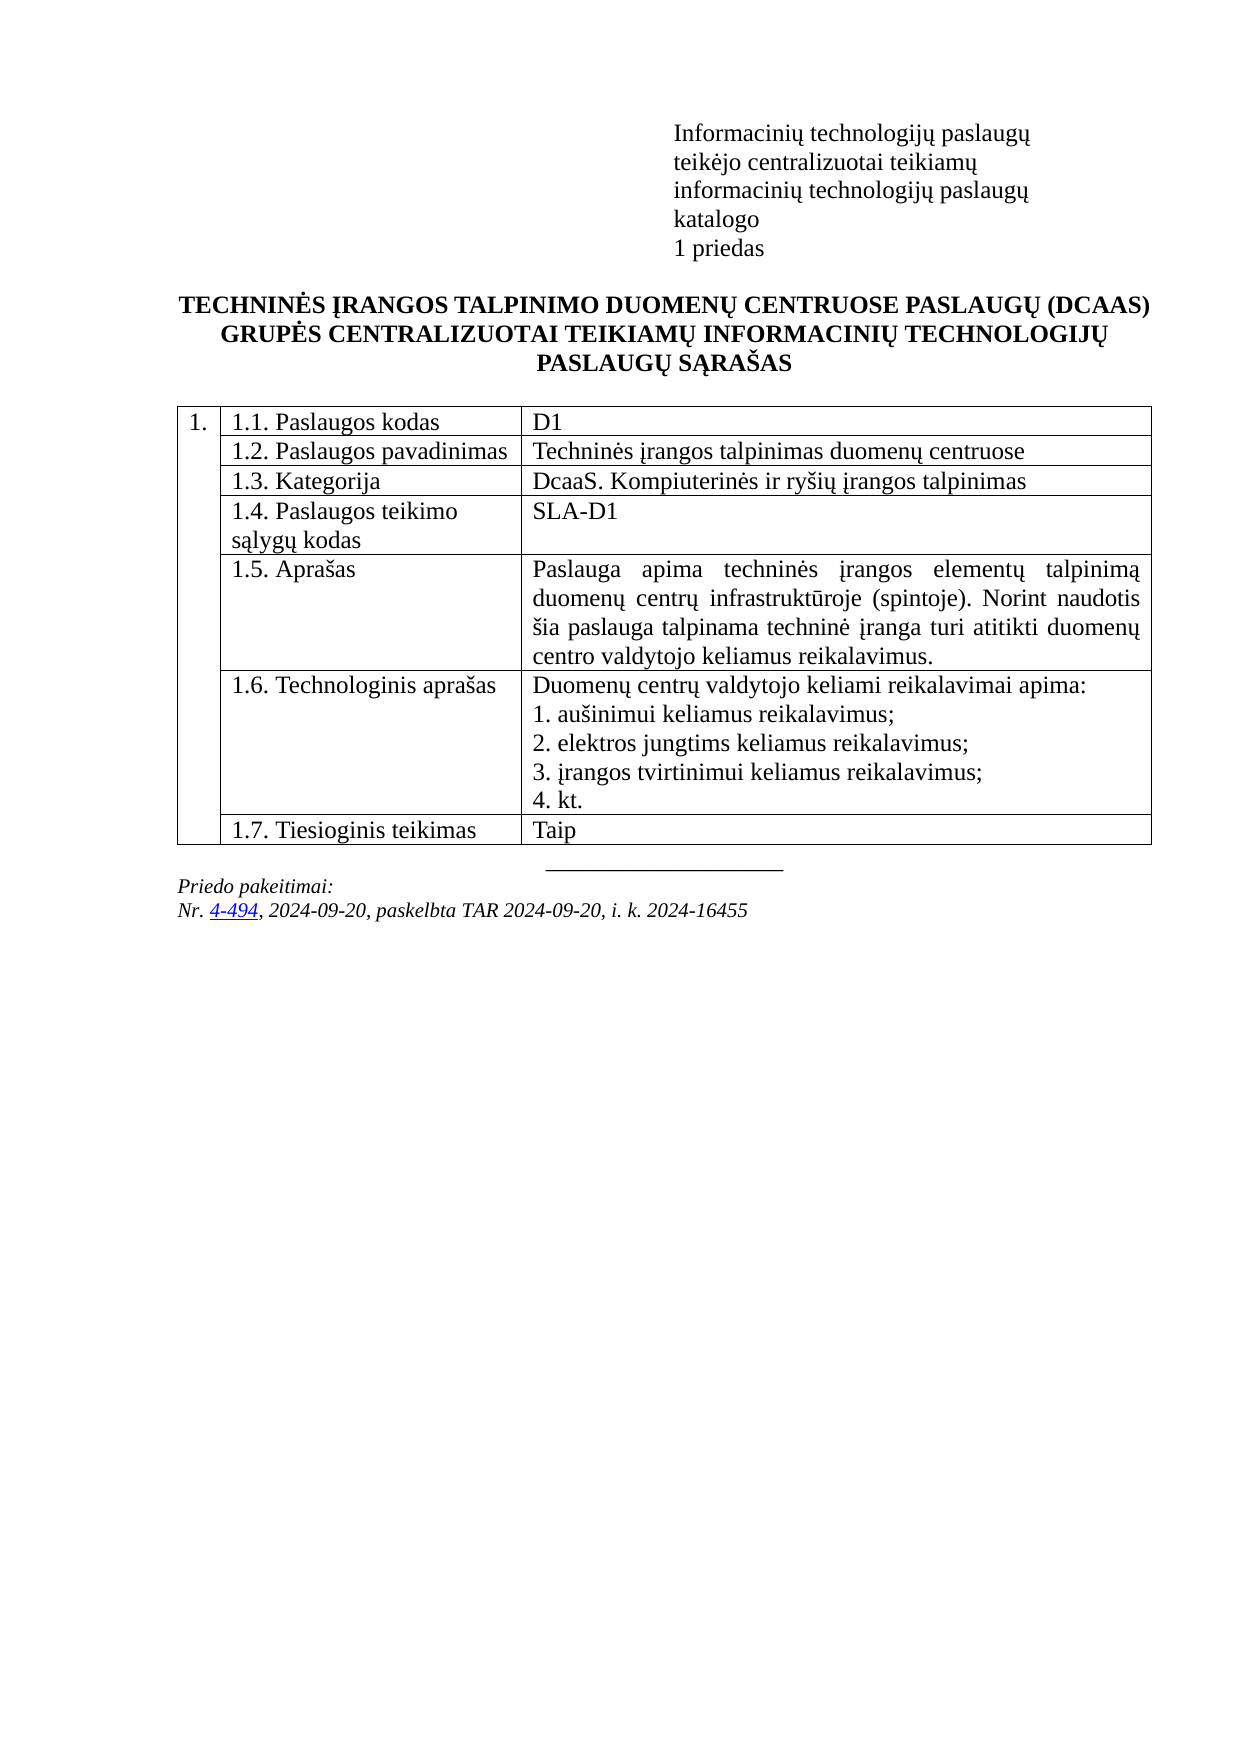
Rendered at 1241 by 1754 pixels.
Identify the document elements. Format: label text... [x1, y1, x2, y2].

table_cell 1.4. Paslaugos teikimo sąlygų kodas [221, 496, 521, 553]
text teikėjo centralizuotai teikiamų [177, 147, 1152, 176]
text 1 priedas [177, 233, 1152, 262]
table_cell Paslauga apima techninės įrangos elementų talpinimą duomenų centrų infrastruktūroje (spintoje). Norint naudotis šia paslauga talpinama techninė įranga turi atitikti duomenų centro valdytojo keliamus reikalavimus. [522, 555, 1151, 669]
text Informacinių technologijų paslaugų [177, 118, 1152, 147]
table_cell Taip [522, 815, 1151, 844]
text TECHNINĖS ĮRANGOS TALPINIMO DUOMENŲ CENTRUOSE PASLAUGŲ (DCAAS) GRUPĖS CENTRALIZUOTAI TEIKIAMŲ INFORMACINIŲ TECHNOLOGIJŲ PASLAUGŲ SĄRAŠAS [177, 291, 1152, 377]
table_cell SLA-D1 [522, 496, 1151, 553]
text ___________________ [177, 845, 1152, 874]
text Priedo pakeitimai: [177, 874, 1152, 898]
text Nr. 4-494, 2024-09-20, paskelbta TAR 2024-09-20, i. k. 2024-16455 [177, 898, 1152, 922]
table_cell 1.2. Paslaugos pavadinimas [221, 436, 521, 465]
text katalogo [177, 204, 1152, 233]
table_cell 1.6. Technologinis aprašas [221, 671, 521, 814]
table_header 1.1. Paslaugos kodas [221, 407, 521, 435]
text informacinių technologijų paslaugų [177, 176, 1152, 204]
table_cell Duomenų centrų valdytojo keliami reikalavimai apima: 1. aušinimui keliamus reikalavimus; 2. elektros jungtims keliamus reikalavimus; 3. įrangos tvirtinimui keliamus reikalavimus; 4. kt. [522, 671, 1151, 814]
table_cell 1.7. Tiesioginis teikimas [221, 815, 521, 844]
table_cell 1.5. Aprašas [221, 555, 521, 669]
table_cell DcaaS. Kompiuterinės ir ryšių įrangos talpinimas [522, 466, 1151, 495]
table_header 1. [178, 407, 220, 844]
table_header D1 [522, 407, 1151, 435]
table_cell 1.3. Kategorija [221, 466, 521, 495]
table_cell Techninės įrangos talpinimas duomenų centruose [522, 436, 1151, 465]
